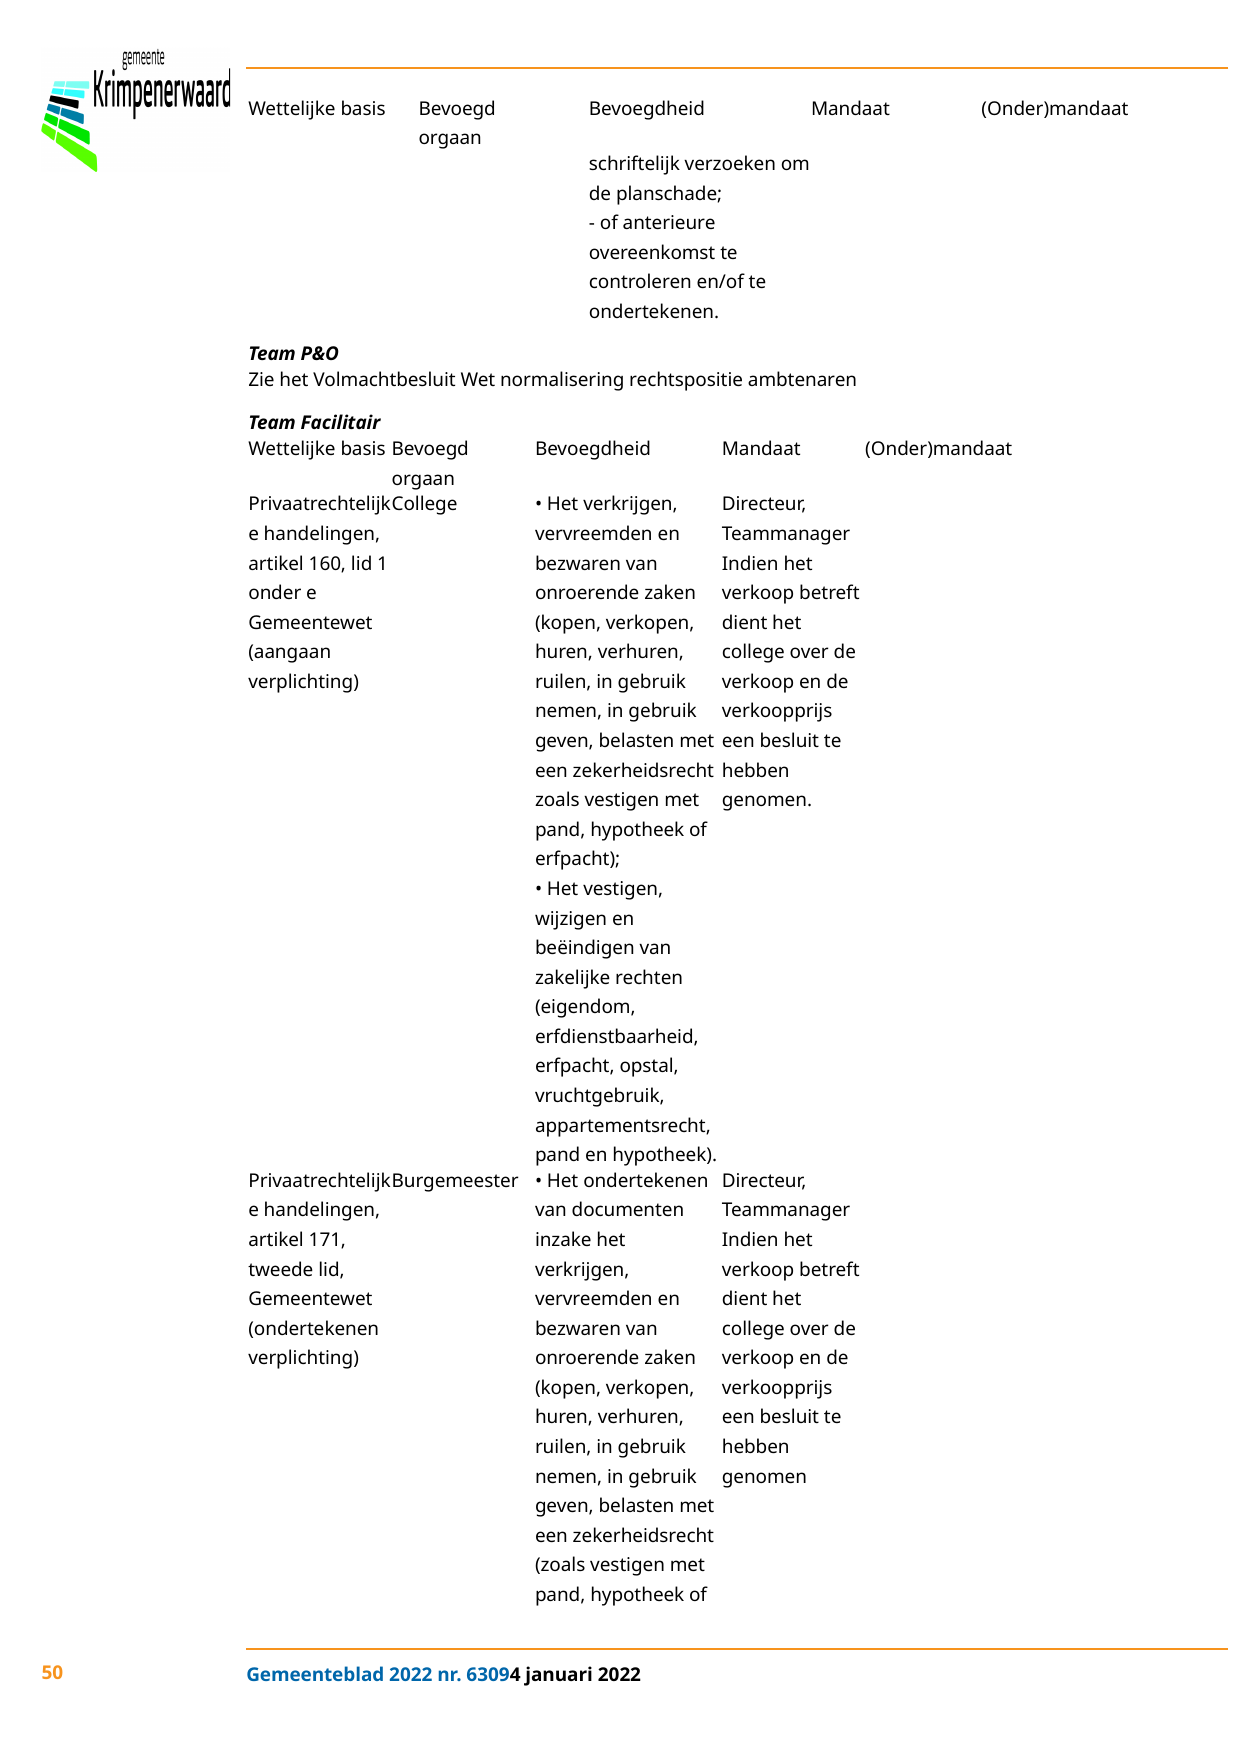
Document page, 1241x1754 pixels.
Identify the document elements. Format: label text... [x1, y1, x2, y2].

table_cell Burgemeester [391, 1167, 535, 1607]
table_header Bevoegd orgaan [418, 95, 589, 150]
table_cell • Het verkrijgen, vervreemden en bezwaren van onroerende zaken (kopen, verkopen, huren, verhuren, ruilen, in gebruik nemen, in gebruik geven, belasten met een zekerheidsrecht zoals vestigen met pand, hypotheek of erfpacht); • Het vestigen, wijzigen en beëindigen van zakelijke rechten (eigendom, erfdienstbaarheid, erfpacht, opstal, vruchtgebruik, appartementsrecht, pand en hypotheek). [535, 491, 722, 1167]
table_cell [811, 150, 981, 324]
table_header (Onder)mandaat [981, 95, 1152, 150]
text Team Facilitair [248, 409, 1152, 435]
table_cell Directeur, Teammanager Indien het verkoop betreft dient het college over de verkoop en de verkoopprijs een besluit te hebben genomen [722, 1167, 865, 1607]
table_header Bevoegdheid [535, 435, 722, 491]
table_header Mandaat [722, 435, 865, 491]
table_cell Privaatrechtelijke handelingen, artikel 160, lid 1 onder e Gemeentewet (aangaan verplichting) [248, 491, 391, 1167]
table_header Bevoegd orgaan [391, 435, 535, 491]
table_header Mandaat [811, 95, 981, 150]
table_header Wettelijke basis [248, 435, 391, 491]
table_header Wettelijke basis [248, 95, 418, 150]
table_cell [418, 150, 589, 324]
table_cell schriftelijk verzoeken om de planschade; - of anterieure overeenkomst te controleren en/of te ondertekenen. [589, 150, 811, 324]
table_cell [865, 1167, 1152, 1607]
table_header (Onder)mandaat [865, 435, 1152, 491]
table_cell Privaatrechtelijke handelingen, artikel 171, tweede lid, Gemeentewet (ondertekenen verplichting) [248, 1167, 391, 1607]
table_cell [865, 491, 1152, 1167]
table_cell Directeur, Teammanager Indien het verkoop betreft dient het college over de verkoop en de verkoopprijs een besluit te hebben genomen. [722, 491, 865, 1167]
text Team P&O [248, 341, 1152, 366]
table_cell College [391, 491, 535, 1167]
picture [41, 47, 231, 172]
table_header Bevoegdheid [589, 95, 811, 150]
table_cell [248, 150, 418, 324]
table_cell [981, 150, 1152, 324]
table_cell • Het ondertekenen van documenten inzake het verkrijgen, vervreemden en bezwaren van onroerende zaken (kopen, verkopen, huren, verhuren, ruilen, in gebruik nemen, in gebruik geven, belasten met een zekerheidsrecht (zoals vestigen met pand, hypotheek of [535, 1167, 722, 1607]
text Zie het Volmachtbesluit Wet normalisering rechtspositie ambtenaren [248, 366, 1152, 392]
